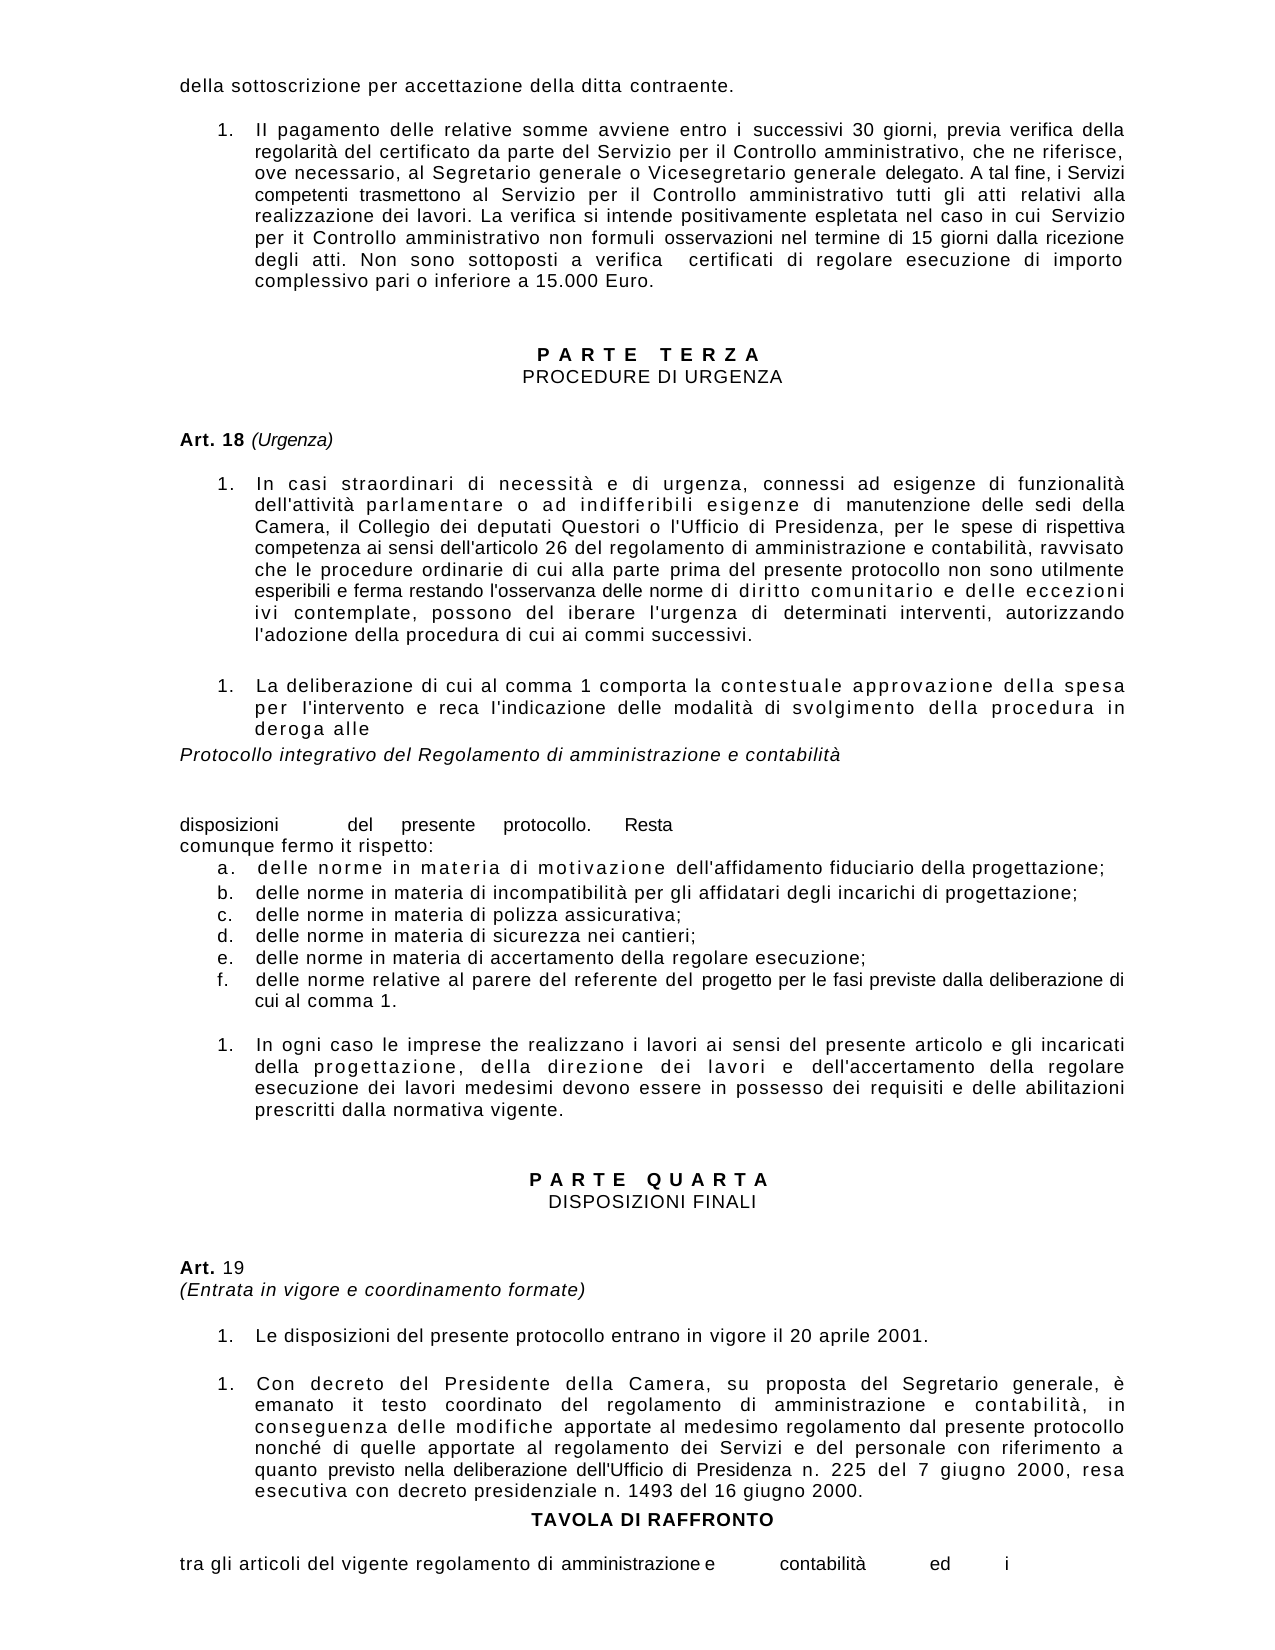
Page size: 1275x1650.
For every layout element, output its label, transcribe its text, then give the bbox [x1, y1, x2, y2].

text tra gli articoli del vigente regolamento di amministrazione e contabilità ed i [179, 1553, 1125, 1574]
list delle norme relative al parere del referente del progetto per le fasi previste dalla deliberazione di cui al comma 1. [217, 968, 1125, 1011]
list Le disposizioni del presente protocollo entrano in vigore il 20 aprile 2001. [217, 1324, 1125, 1346]
list II pagamento delle relative somme avviene entro i successivi 30 giorni, previa verifica della regolarità del certificato da parte del Servizio per il Controllo amministrativo, che ne riferisce, ove necessario, al Segretario generale o Vicesegretario generale delegato. A tal fine, i Servizi competenti trasmettono al Servizio per il Controllo amministrativo tutti gli atti relativi alla realizzazione dei lavori. La verifica si intende positivamente espletata nel caso in cui Servizio per it Controllo amministrativo non formuli osservazioni nel termine di 15 giorni dalla ricezione degli atti. Non sono sottoposti a verifica certificati di regolare esecuzione di importo complessivo pari o inferiore a 15.000 Euro. [217, 119, 1125, 292]
list In casi straordinari di necessità e di urgenza, connessi ad esigenze di funzionalità dell'attività parlamentare o ad indifferibili esigenze di manutenzione delle sedi della Camera, il Collegio dei deputati Questori o l'Ufficio di Presidenza, per le spese di rispettiva competenza ai sensi dell'articolo 26 del regolamento di amministrazione e contabilità, ravvisato che le procedure ordinarie di cui alla parte prima del presente protocollo non sono utilmente esperibili e ferma restando l'osservanza delle norme di diritto comunitario e delle eccezioni ivi contemplate, possono del iberare l'urgenza di determinati interventi, autorizzando l'adozione della procedura di cui ai commi successivi. [217, 472, 1125, 645]
list delle norme in materia di polizza assicurativa; [217, 904, 1125, 925]
text (Entrata in vigore e coordinamento formate) [179, 1279, 1125, 1300]
text della sottoscrizione per accettazione della ditta contraente. [179, 75, 1125, 97]
text Art. 19 [179, 1257, 1125, 1279]
text PARTE TERZA PROCEDURE DI URGENZA [179, 344, 1125, 387]
text Art. 18 (Urgenza) [179, 428, 1125, 450]
text TAVOLA DI RAFFRONTO [179, 1509, 1125, 1531]
list In ogni caso le imprese the realizzano i lavori ai sensi del presente articolo e gli incaricati della progettazione, della direzione dei lavori e dell'accertamento della regolare esecuzione dei lavori medesimi devono essere in possesso dei requisiti e delle abilitazioni prescritti dalla normativa vigente. [217, 1034, 1125, 1120]
list delle norme in materia di accertamento della regolare esecuzione; [217, 947, 1125, 968]
text disposizioni del presente protocollo. Resta comunque fermo it rispetto: [179, 813, 1125, 857]
list delle norme in materia di sicurezza nei cantieri; [217, 925, 1125, 947]
list delle norme in materia di incompatibilità per gli affidatari degli incarichi di progettazione; [217, 882, 1125, 904]
text PARTE QUARTA DISPOSIZIONI FINALI [179, 1169, 1125, 1212]
list Con decreto del Presidente della Camera, su proposta del Segretario generale, è emanato it testo coordinato del regolamento di amministrazione e contabilità, in conseguenza delle modifiche apportate al medesimo regolamento dal presente protocollo nonché di quelle apportate al regolamento dei Servizi e del personale con riferimento a quanto previsto nella deliberazione dell'Ufficio di Presidenza n. 225 del 7 giugno 2000, resa esecutiva con decreto presidenziale n. 1493 del 16 giugno 2000. [217, 1372, 1125, 1502]
list La deliberazione di cui al comma 1 comporta la contestuale approvazione della spesa per I'intervento e reca I'indicazione delle modalità di svolgimento della procedura in deroga alle [217, 675, 1125, 740]
text Protocollo integrativo del Regolamento di amministrazione e contabilità [179, 743, 1125, 765]
list delle norme in materia di motivazione dell'affidamento fiduciario della progettazione; [217, 857, 1125, 878]
